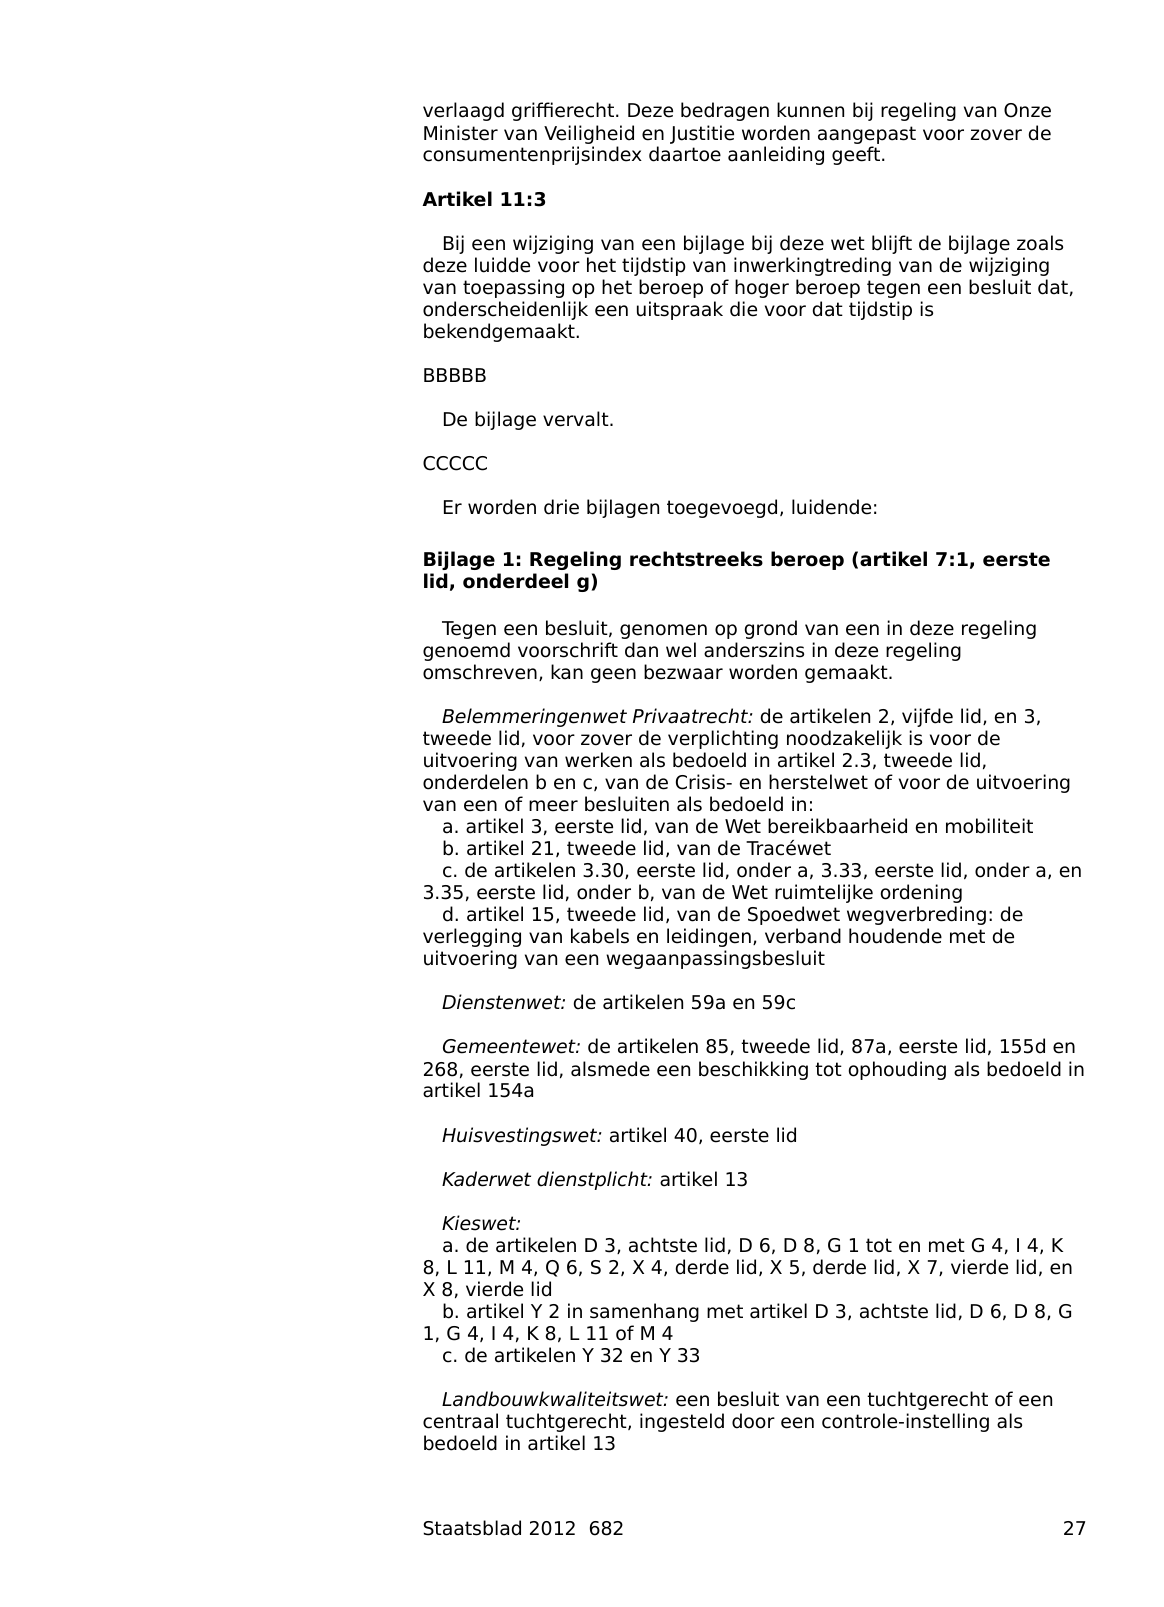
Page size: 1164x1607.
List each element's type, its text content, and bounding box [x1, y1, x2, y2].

subtitle Artikel 11:3 [422, 188, 1087, 211]
text d. artikel 15, tweede lid, van de Spoedwet wegverbreding: de verlegging van kabels en leidingen, verband houdende met de uitvoering van een wegaanpassingsbesluit [422, 904, 1087, 970]
text a. artikel 3, eerste lid, van de Wet bereikbaarheid en mobiliteit [422, 816, 1087, 838]
text Er worden drie bijlagen toegevoegd, luidende: [422, 497, 1087, 519]
text Bij een wijziging van een bijlage bij deze wet blijft de bijlage zoals deze luidde voor het tijdstip van inwerkingtreding van de wijziging van toepassing op het beroep of hoger beroep tegen een besluit dat, onderscheidenlijk een uitspraak die voor dat tijdstip is bekendgemaakt. [422, 233, 1087, 343]
text BBBBB [422, 365, 1087, 387]
text Tegen een besluit, genomen op grond van een in deze regeling genoemd voorschrift dan wel anderszins in deze regeling omschreven, kan geen bezwaar worden gemaakt. [422, 618, 1087, 684]
text Huisvestingswet: artikel 40, eerste lid [422, 1124, 1087, 1147]
text b. artikel 21, tweede lid, van de Tracéwet [422, 838, 1087, 860]
text Kieswet: [422, 1213, 1087, 1235]
text b. artikel Y 2 in samenhang met artikel D 3, achtste lid, D 6, D 8, G 1, G 4, I 4, K 8, L 11 of M 4 [422, 1301, 1087, 1345]
text verlaagd griffierecht. Deze bedragen kunnen bij regeling van Onze Minister van Veiligheid en Justitie worden aangepast voor zover de consumentenprijsindex daartoe aanleiding geeft. [422, 100, 1087, 166]
text a. de artikelen D 3, achtste lid, D 6, D 8, G 1 tot en met G 4, I 4, K 8, L 11, M 4, Q 6, S 2, X 4, derde lid, X 5, derde lid, X 7, vierde lid, en X 8, vierde lid [422, 1235, 1087, 1301]
text CCCCC [422, 453, 1087, 475]
text Belemmeringenwet Privaatrecht: de artikelen 2, vijfde lid, en 3, tweede lid, voor zover de verplichting noodzakelijk is voor de uitvoering van werken als bedoeld in artikel 2.3, tweede lid, onderdelen b en c, van de Crisis- en herstelwet of voor de uitvoering van een of meer besluiten als bedoeld in: [422, 706, 1087, 816]
text c. de artikelen Y 32 en Y 33 [422, 1345, 1087, 1367]
text Landbouwkwaliteitswet: een besluit van een tuchtgerecht of een centraal tuchtgerecht, ingesteld door een controle-instelling als bedoeld in artikel 13 [422, 1389, 1087, 1455]
subtitle Bijlage 1: Regeling rechtstreeks beroep (artikel 7:1, eerste lid, onderdeel g) [422, 549, 1087, 593]
text Dienstenwet: de artikelen 59a en 59c [422, 992, 1087, 1014]
text Gemeentewet: de artikelen 85, tweede lid, 87a, eerste lid, 155d en 268, eerste lid, alsmede een beschikking tot ophouding als bedoeld in artikel 154a [422, 1036, 1087, 1102]
text Kaderwet dienstplicht: artikel 13 [422, 1169, 1087, 1191]
text c. de artikelen 3.30, eerste lid, onder a, 3.33, eerste lid, onder a, en 3.35, eerste lid, onder b, van de Wet ruimtelijke ordening [422, 860, 1087, 904]
text De bijlage vervalt. [422, 409, 1087, 431]
